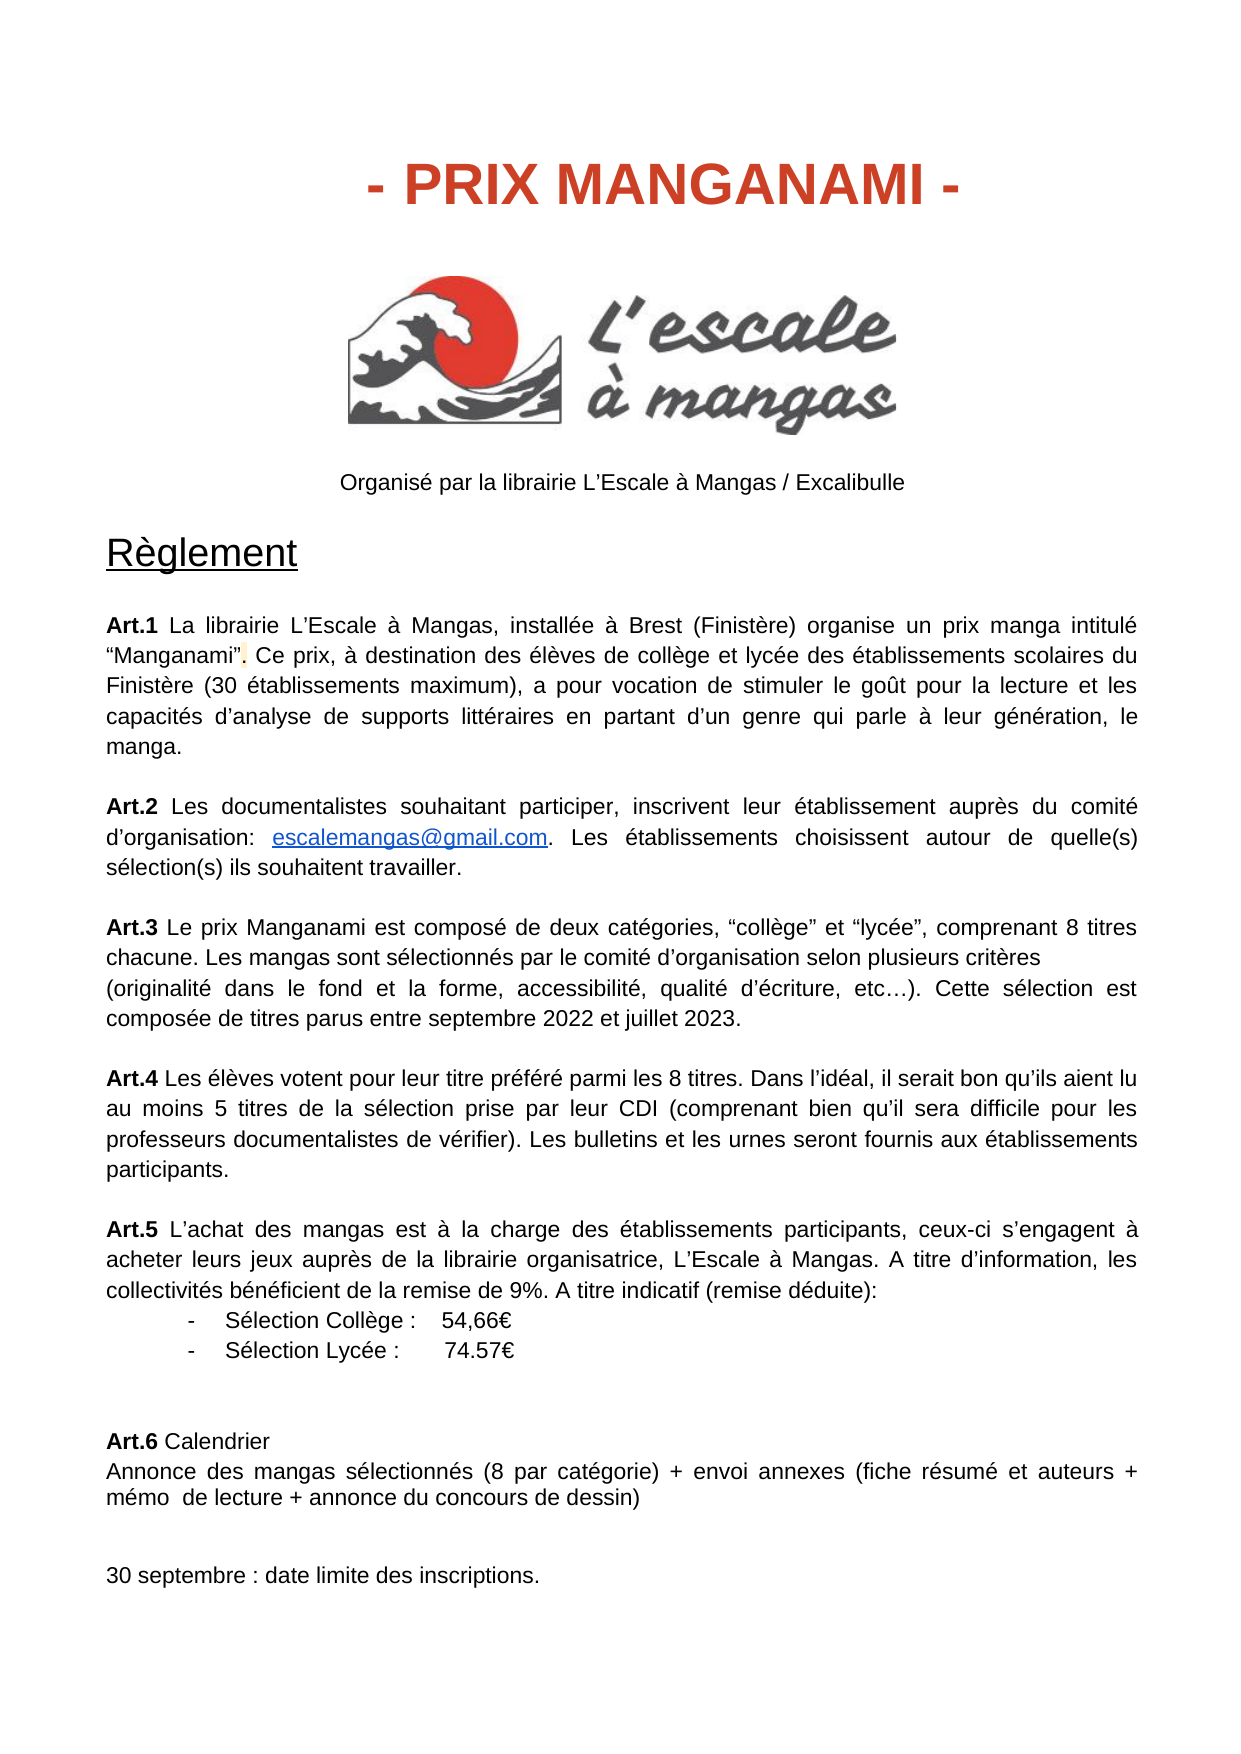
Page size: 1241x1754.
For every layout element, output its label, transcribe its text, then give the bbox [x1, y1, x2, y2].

list Sélection Lycée : 74.57€ [187, 1337, 1139, 1363]
text Art.2 Les documentalistes souhaitant participer, inscrivent leur établissement auprès du comité d’organisation: escalemangas@gmail.com. Les établissements choisissent autour de quelle(s) sélection(s) ils souhaitent travailler. [106, 793, 1139, 880]
text Art.5 L’achat des mangas est à la charge des établissements participants, ceux-ci s’engagent à acheter leurs jeux auprès de la librairie organisatrice, L’Escale à Mangas. A titre d’information, les collectivités bénéficient de la remise de 9%. A titre indicatif (remise déduite): [106, 1216, 1139, 1303]
text Règlement [106, 529, 1139, 575]
text Organisé par la librairie L’Escale à Mangas / Excalibulle [106, 469, 1139, 495]
text (originalité dans le fond et la forme, accessibilité, qualité d’écriture, etc…). Cette sélection est composée de titres parus entre septembre 2022 et juillet 2023. [106, 974, 1139, 1031]
list Sélection Collège : 54,66€ [187, 1307, 1139, 1333]
list PRIX MANGANAMI - [187, 150, 1139, 217]
text Art.6 Calendrier [106, 1428, 1139, 1454]
text Art.1 La librairie L’Escale à Mangas, installée à Brest (Finistère) organise un prix manga intitulé “Manganami”. Ce prix, à destination des élèves de collège et lycée des établissements scolaires du Finistère (30 établissements maximum), a pour vocation de stimuler le goût pour la lecture et les capacités d’analyse de supports littéraires en partant d’un genre qui parle à leur génération, le manga. [106, 612, 1139, 759]
text Art.3 Le prix Manganami est composé de deux catégories, “collège” et “lycée”, comprenant 8 titres chacune. Les mangas sont sélectionnés par le comité d’organisation selon plusieurs critères [106, 914, 1139, 971]
picture [348, 276, 897, 435]
text Annonce des mangas sélectionnés (8 par catégorie) + envoi annexes (fiche résumé et auteurs + mémo de lecture + annonce du concours de dessin) [106, 1458, 1139, 1511]
text Art.4 Les élèves votent pour leur titre préféré parmi les 8 titres. Dans l’idéal, il serait bon qu’ils aient lu au moins 5 titres de la sélection prise par leur CDI (comprenant bien qu’il sera difficile pour les professeurs documentalistes de vérifier). Les bulletins et les urnes seront fournis aux établissements participants. [106, 1065, 1139, 1182]
text 30 septembre : date limite des inscriptions. [106, 1562, 1139, 1588]
